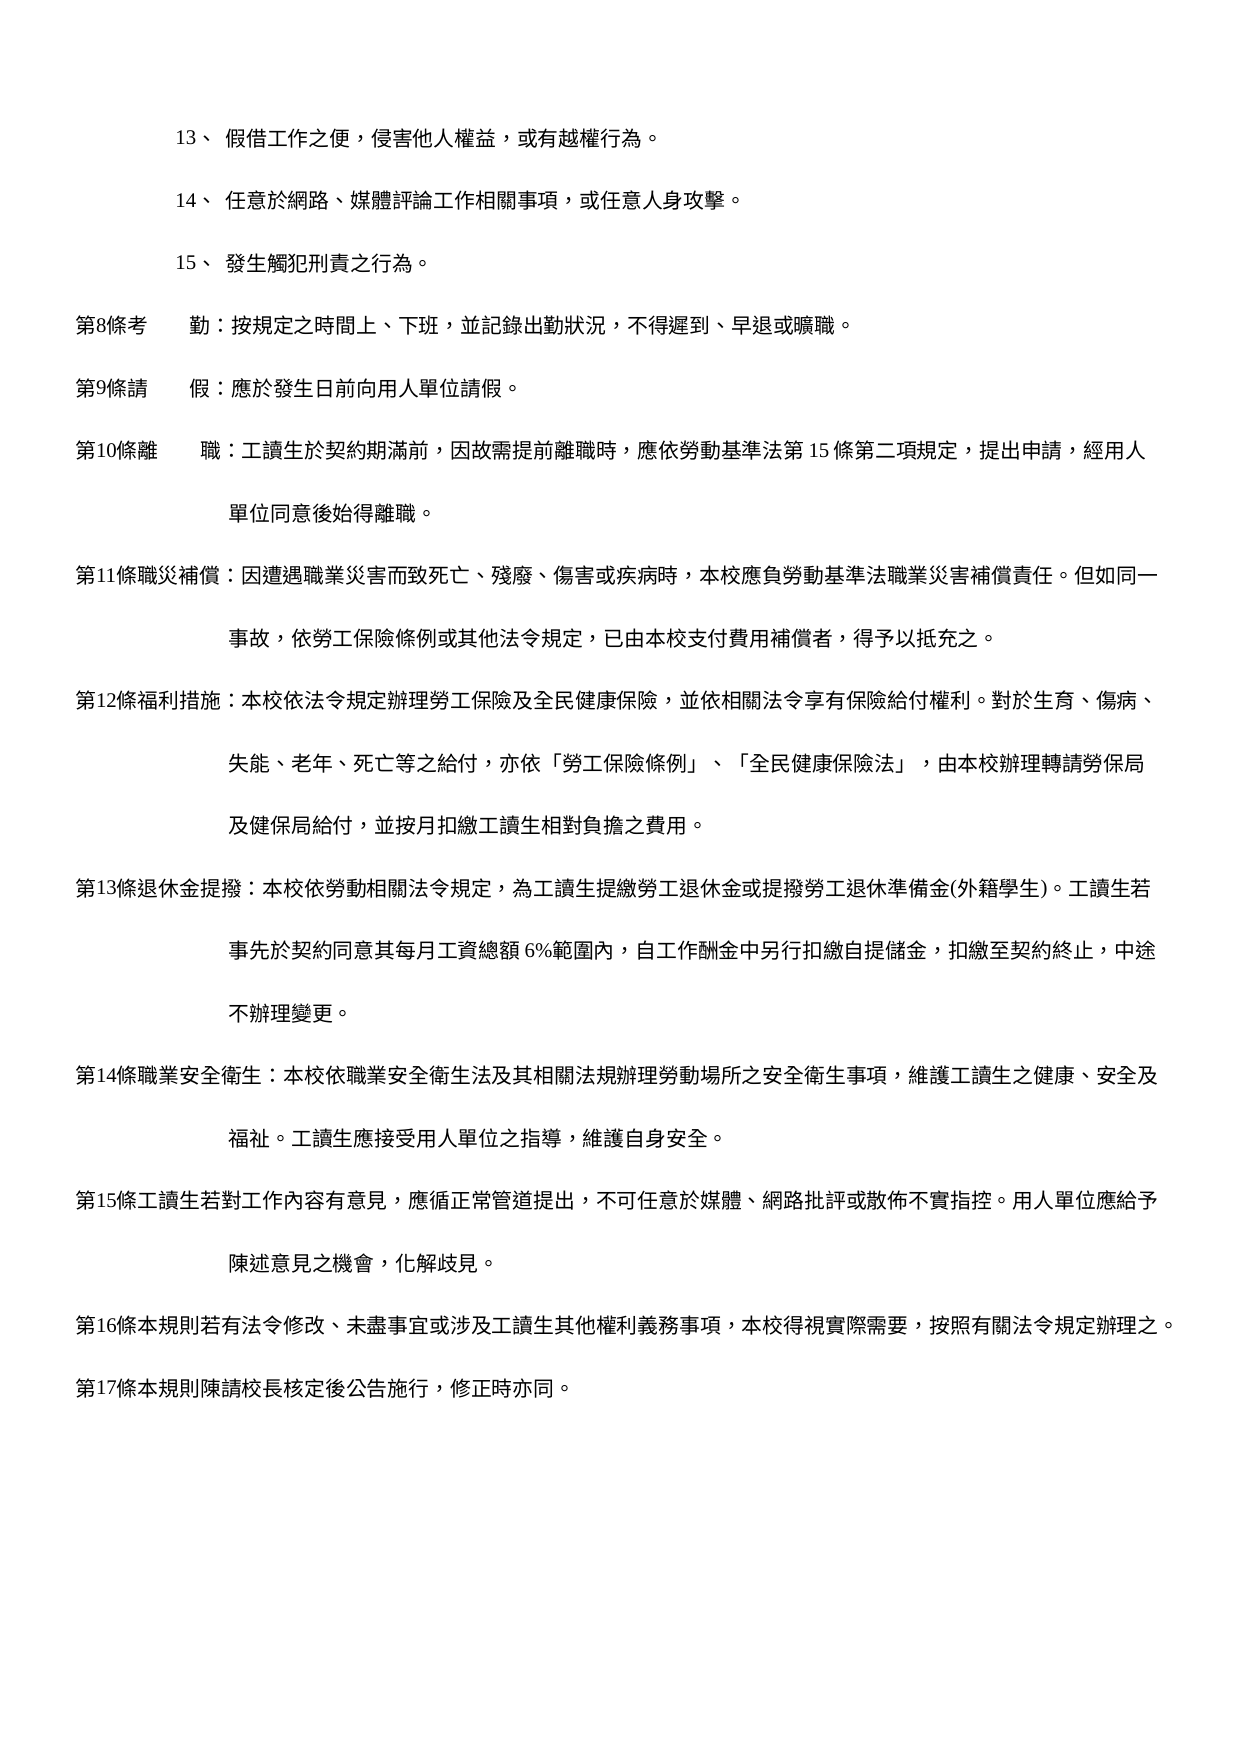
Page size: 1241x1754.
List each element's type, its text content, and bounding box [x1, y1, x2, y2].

list 退休金提撥：本校依勞動相關法令規定，為工讀生提繳勞工退休金或提撥勞工退休準備金(外籍學生)。工讀生若事先於契約同意其每月工資總額6%範圍內，自工作酬金中另行扣繳自提儲金，扣繳至契約終止，中途不辦理變更。 [75, 846, 1165, 1033]
list 離 職：工讀生於契約期滿前，因故需提前離職時，應依勞動基準法第15條第二項規定，提出申請，經用人單位同意後始得離職。 [75, 408, 1165, 533]
list 職業安全衛生：本校依職業安全衛生法及其相關法規辦理勞動場所之安全衛生事項，維護工讀生之健康、安全及福祉。工讀生應接受用人單位之指導，維護自身安全。 [75, 1033, 1165, 1158]
list 假借工作之便，侵害他人權益，或有越權行為。 [175, 96, 1165, 158]
list 發生觸犯刑責之行為。 [175, 221, 1165, 283]
list 本規則陳請校長核定後公告施行，修正時亦同。 [75, 1346, 1165, 1408]
list 本規則若有法令修改、未盡事宜或涉及工讀生其他權利義務事項，本校得視實際需要，按照有關法令規定辦理之。 [75, 1283, 1165, 1346]
list 福利措施：本校依法令規定辦理勞工保險及全民健康保險，並依相關法令享有保險給付權利。對於生育、傷病、失能、老年、死亡等之給付，亦依「勞工保險條例」、「全民健康保險法」，由本校辦理轉請勞保局及健保局給付，並按月扣繳工讀生相對負擔之費用。 [75, 658, 1165, 846]
list 請 假：應於發生日前向用人單位請假。 [75, 346, 1165, 408]
list 工讀生若對工作內容有意見，應循正常管道提出，不可任意於媒體、網路批評或散佈不實指控。用人單位應給予陳述意見之機會，化解歧見。 [75, 1158, 1165, 1283]
list 職災補償：因遭遇職業災害而致死亡、殘廢、傷害或疾病時，本校應負勞動基準法職業災害補償責任。但如同一事故，依勞工保險條例或其他法令規定，已由本校支付費用補償者，得予以抵充之。 [75, 533, 1165, 658]
list 考 勤：按規定之時間上、下班，並記錄出勤狀況，不得遲到、早退或曠職。 [75, 283, 1165, 346]
list 任意於網路、媒體評論工作相關事項，或任意人身攻擊。 [175, 158, 1165, 221]
